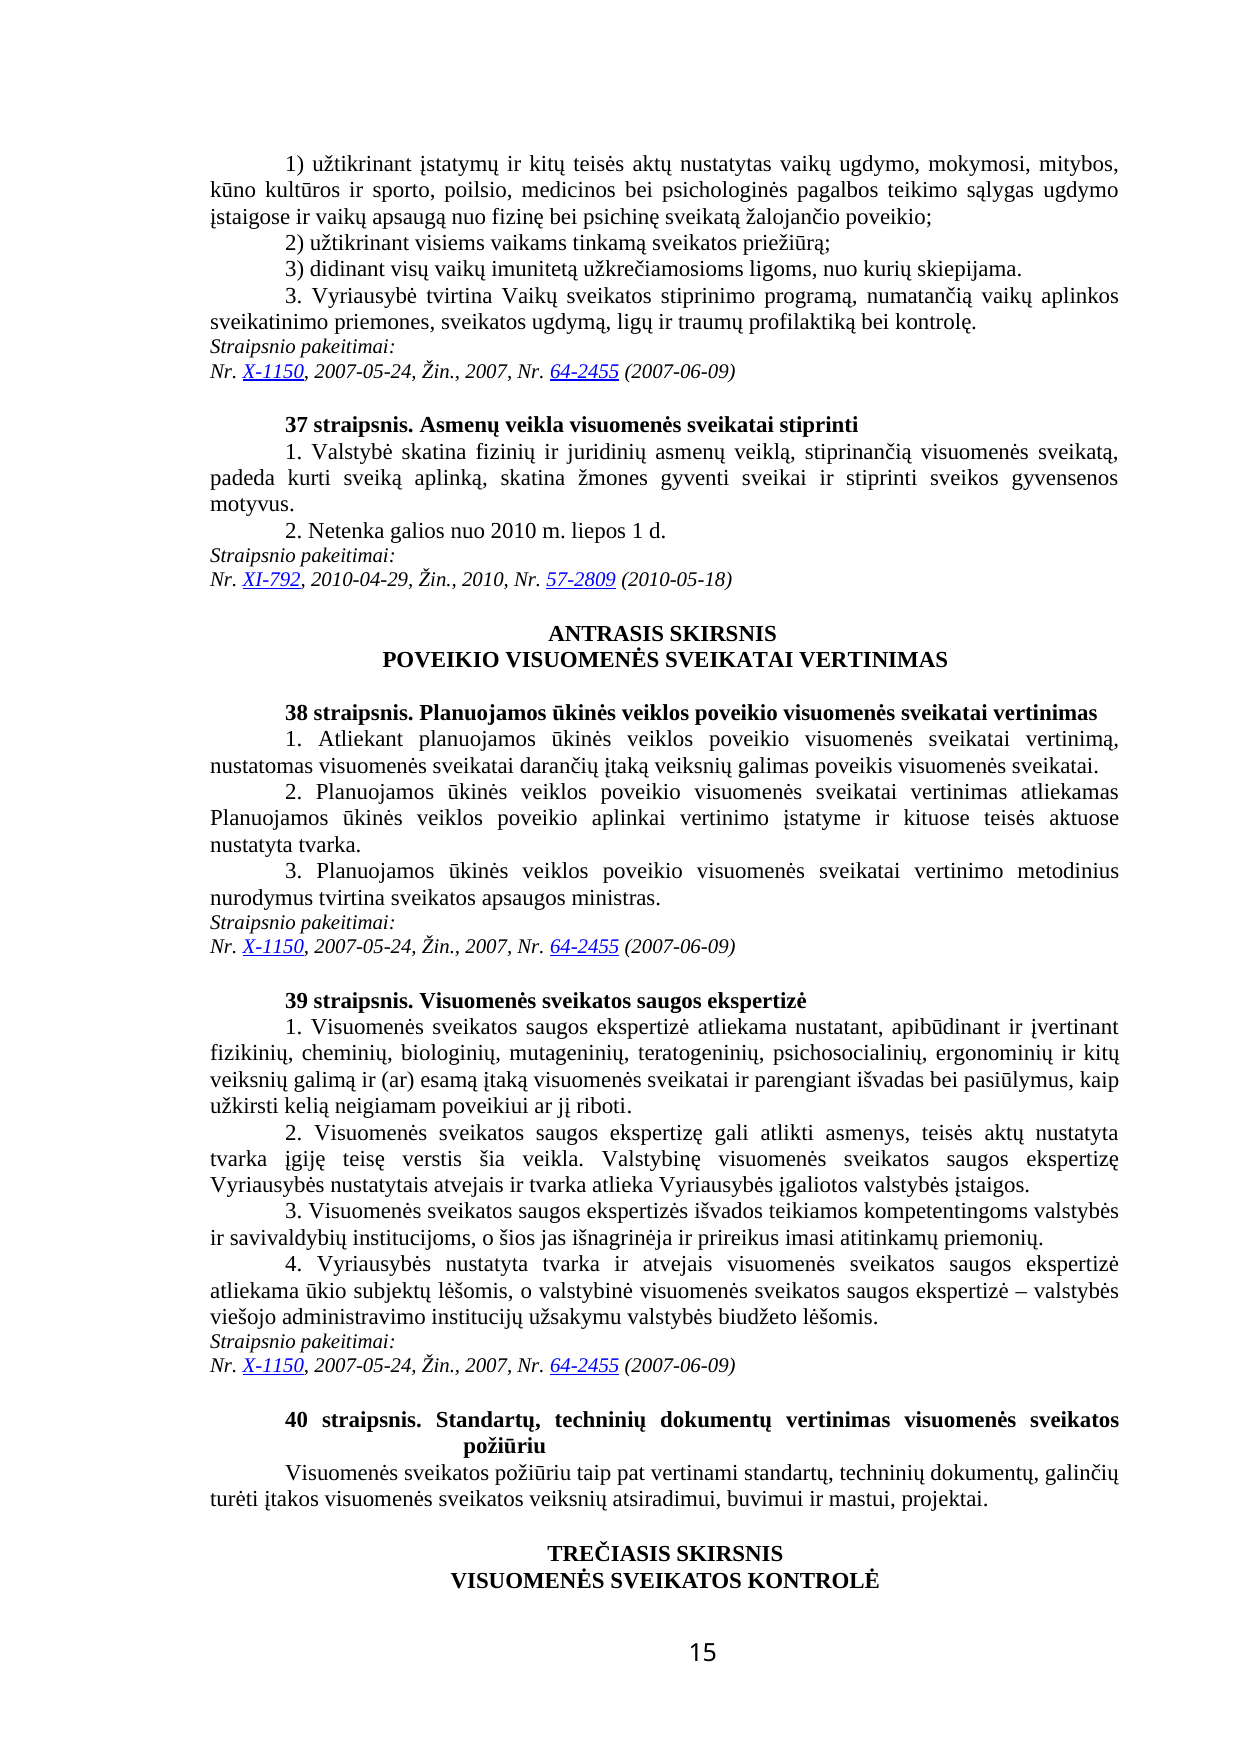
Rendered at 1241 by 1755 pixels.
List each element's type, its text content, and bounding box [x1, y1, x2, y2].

text 3. Visuomenės sveikatos saugos ekspertizės išvados teikiamos kompetentingoms valstybės ir savivaldybių institucijoms, o šios jas išnagrinėja ir prireikus imasi atitinkamų priemonių. [210, 1198, 1120, 1250]
text 4. Vyriausybės nustatyta tvarka ir atvejais visuomenės sveikatos saugos ekspertizė atliekama ūkio subjektų lėšomis, o valstybinė visuomenės sveikatos saugos ekspertizė – valstybės viešojo administravimo institucijų užsakymu valstybės biudžeto lėšomis. [210, 1250, 1120, 1329]
text VISUOMENĖS SVEIKATOS KONTROLĖ [210, 1567, 1120, 1593]
text 3. Planuojamos ūkinės veiklos poveikio visuomenės sveikatai vertinimo metodinius nurodymus tvirtina sveikatos apsaugos ministras. [210, 857, 1120, 910]
text 3) didinant visų vaikų imunitetą užkrečiamosioms ligoms, nuo kurių skiepijama. [210, 255, 1120, 282]
text Nr. X-1150, 2007-05-24, Žin., 2007, Nr. 64-2455 (2007-06-09) [210, 934, 1120, 958]
text 1. Atliekant planuojamos ūkinės veiklos poveikio visuomenės sveikatai vertinimą, nustatomas visuomenės sveikatai darančių įtaką veiksnių galimas poveikis visuomenės sveikatai. [210, 725, 1120, 778]
text 2) užtikrinant visiems vaikams tinkamą sveikatos priežiūrą; [210, 229, 1120, 255]
text 3. Vyriausybė tvirtina Vaikų sveikatos stiprinimo programą, numatančią vaikų aplinkos sveikatinimo priemones, sveikatos ugdymą, ligų ir traumų profilaktiką bei kontrolę. [210, 282, 1120, 334]
text Straipsnio pakeitimai: [210, 543, 1120, 567]
text Nr. X-1150, 2007-05-24, Žin., 2007, Nr. 64-2455 (2007-06-09) [210, 1353, 1120, 1377]
text Visuomenės sveikatos požiūriu taip pat vertinami standartų, techninių dokumentų, galinčių turėti įtakos visuomenės sveikatos veiksnių atsiradimui, buvimui ir mastui, projektai. [210, 1459, 1120, 1512]
text Straipsnio pakeitimai: [210, 1329, 1120, 1353]
subtitle 39 straipsnis. Visuomenės sveikatos saugos ekspertizė [210, 987, 1120, 1013]
text 2. Planuojamos ūkinės veiklos poveikio visuomenės sveikatai vertinimas atliekamas Planuojamos ūkinės veiklos poveikio aplinkai vertinimo įstatyme ir kituose teisės aktuose nustatyta tvarka. [210, 778, 1120, 857]
text 2. Netenka galios nuo 2010 m. liepos 1 d. [210, 517, 1120, 543]
text Straipsnio pakeitimai: [210, 334, 1120, 358]
text POVEIKIO VISUOMENĖS SVEIKATAI VERTINIMAS [210, 646, 1120, 673]
text 38 straipsnis. Planuojamos ūkinės veiklos poveikio visuomenės sveikatai vertinimas [285, 699, 1120, 725]
text 1) užtikrinant įstatymų ir kitų teisės aktų nustatytas vaikų ugdymo, mokymosi, mitybos, kūno kultūros ir sporto, poilsio, medicinos bei psichologinės pagalbos teikimo sąlygas ugdymo įstaigose ir vaikų apsaugą nuo fizinę bei psichinę sveikatą žalojančio poveikio; [210, 150, 1120, 229]
text 2. Visuomenės sveikatos saugos ekspertizę gali atlikti asmenys, teisės aktų nustatyta tvarka įgiję teisę verstis šia veikla. Valstybinę visuomenės sveikatos saugos ekspertizę Vyriausybės nustatytais atvejais ir tvarka atlieka Vyriausybės įgaliotos valstybės įstaigos. [210, 1118, 1120, 1198]
subtitle 40 straipsnis. Standartų, techninių dokumentų vertinimas visuomenės sveikatos požiūriu [285, 1406, 1120, 1459]
text Straipsnio pakeitimai: [210, 910, 1120, 934]
subtitle 1. Visuomenės sveikatos saugos ekspertizė atliekama nustatant, apibūdinant ir įvertinant fizikinių, cheminių, biologinių, mutageninių, teratogeninių, psichosocialinių, ergonominių ir kitų veiksnių galimą ir (ar) esamą įtaką visuomenės sveikatai ir parengiant išvadas bei pasiūlymus, kaip užkirsti kelią neigiamam poveikiui ar jį riboti. [210, 1013, 1120, 1118]
subtitle 37 straipsnis. Asmenų veikla visuomenės sveikatai stiprinti [210, 411, 1120, 438]
text Nr. X-1150, 2007-05-24, Žin., 2007, Nr. 64-2455 (2007-06-09) [210, 358, 1120, 383]
text Nr. XI-792, 2010-04-29, Žin., 2010, Nr. 57-2809 (2010-05-18) [210, 567, 1120, 591]
text 1. Valstybė skatina fizinių ir juridinių asmenų veiklą, stiprinančią visuomenės sveikatą, padeda kurti sveiką aplinką, skatina žmones gyventi sveikai ir stiprinti sveikos gyvensenos motyvus. [210, 438, 1120, 517]
subtitle ANTRASIS SKIRSNIS [210, 620, 1120, 646]
text TREČIASIS SKIRSNIS [210, 1540, 1120, 1567]
